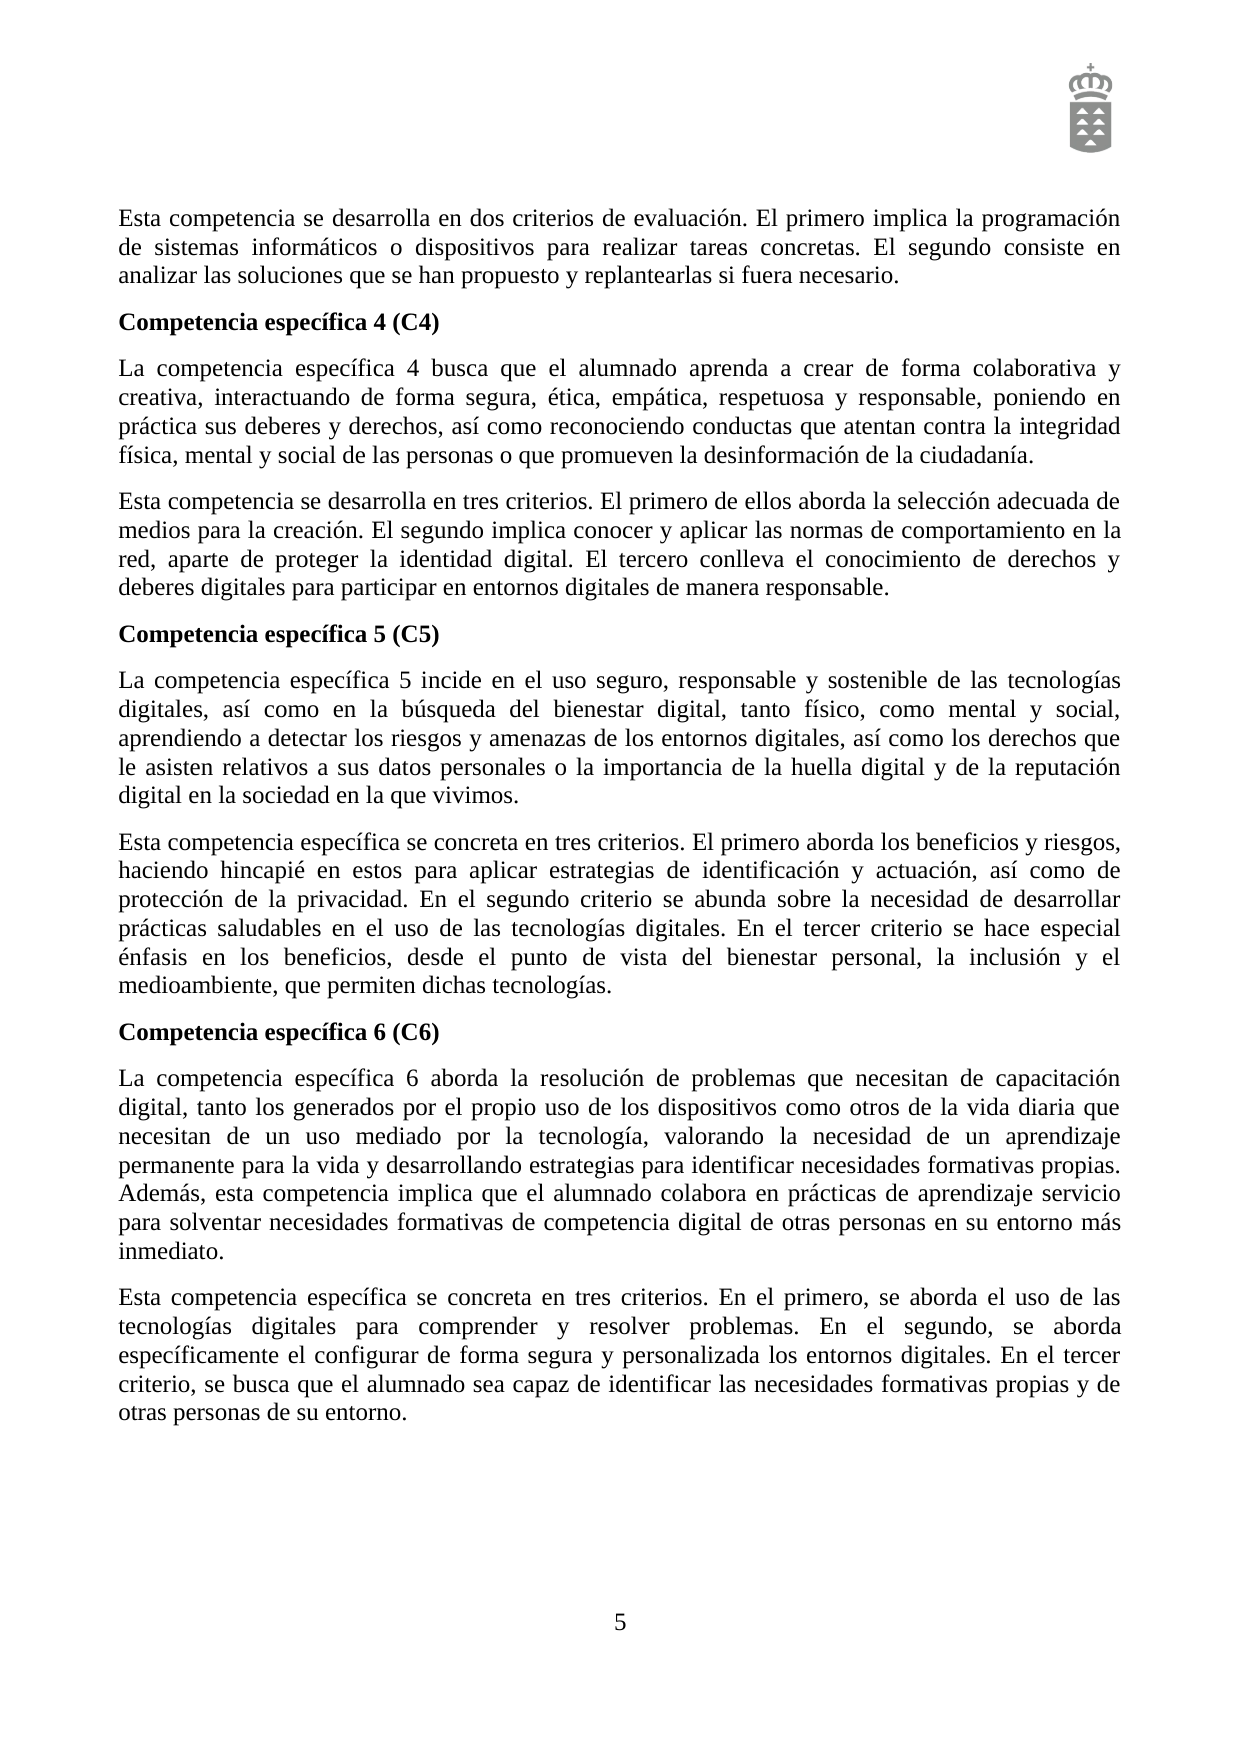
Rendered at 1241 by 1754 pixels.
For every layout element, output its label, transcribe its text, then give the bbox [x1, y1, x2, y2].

picture [1068, 63, 1113, 153]
text Competencia específica 5 (C5) [118, 619, 1122, 648]
text Esta competencia se desarrolla en tres criterios. El primero de ellos aborda la selección adecuada de medios para la creación. El segundo implica conocer y aplicar las normas de comportamiento en la red, aparte de proteger la identidad digital. El tercero conlleva el conocimiento de derechos y deberes digitales para participar en entornos digitales de manera responsable. [118, 486, 1122, 601]
text La competencia específica 5 incide en el uso seguro, responsable y sostenible de las tecnologías digitales, así como en la búsqueda del bienestar digital, tanto físico, como mental y social, aprendiendo a detectar los riesgos y amenazas de los entornos digitales, así como los derechos que le asisten relativos a sus datos personales o la importancia de la huella digital y de la reputación digital en la sociedad en la que vivimos. [118, 665, 1122, 809]
text Esta competencia específica se concreta en tres criterios. En el primero, se aborda el uso de las tecnologías digitales para comprender y resolver problemas. En el segundo, se aborda específicamente el configurar de forma segura y personalizada los entornos digitales. En el tercer criterio, se busca que el alumnado sea capaz de identificar las necesidades formativas propias y de otras personas de su entorno. [118, 1282, 1122, 1426]
text Esta competencia específica se concreta en tres criterios. El primero aborda los beneficios y riesgos, haciendo hincapié en estos para aplicar estrategias de identificación y actuación, así como de protección de la privacidad. En el segundo criterio se abunda sobre la necesidad de desarrollar prácticas saludables en el uso de las tecnologías digitales. En el tercer criterio se hace especial énfasis en los beneficios, desde el punto de vista del bienestar personal, la inclusión y el medioambiente, que permiten dichas tecnologías. [118, 827, 1122, 999]
text Competencia específica 4 (C4) [118, 307, 1122, 336]
text La competencia específica 4 busca que el alumnado aprenda a crear de forma colaborativa y creativa, interactuando de forma segura, ética, empática, respetuosa y responsable, poniendo en práctica sus deberes y derechos, así como reconociendo conductas que atentan contra la integridad física, mental y social de las personas o que promueven la desinformación de la ciudadanía. [118, 353, 1122, 468]
text La competencia específica 6 aborda la resolución de problemas que necesitan de capacitación digital, tanto los generados por el propio uso de los dispositivos como otros de la vida diaria que necesitan de un uso mediado por la tecnología, valorando la necesidad de un aprendizaje permanente para la vida y desarrollando estrategias para identificar necesidades formativas propias. Además, esta competencia implica que el alumnado colabora en prácticas de aprendizaje servicio para solventar necesidades formativas de competencia digital de otras personas en su entorno más inmediato. [118, 1063, 1122, 1265]
text Competencia específica 6 (C6) [118, 1017, 1122, 1046]
text Esta competencia se desarrolla en dos criterios de evaluación. El primero implica la programación de sistemas informáticos o dispositivos para realizar tareas concretas. El segundo consiste en analizar las soluciones que se han propuesto y replantearlas si fuera necesario. [118, 203, 1122, 289]
